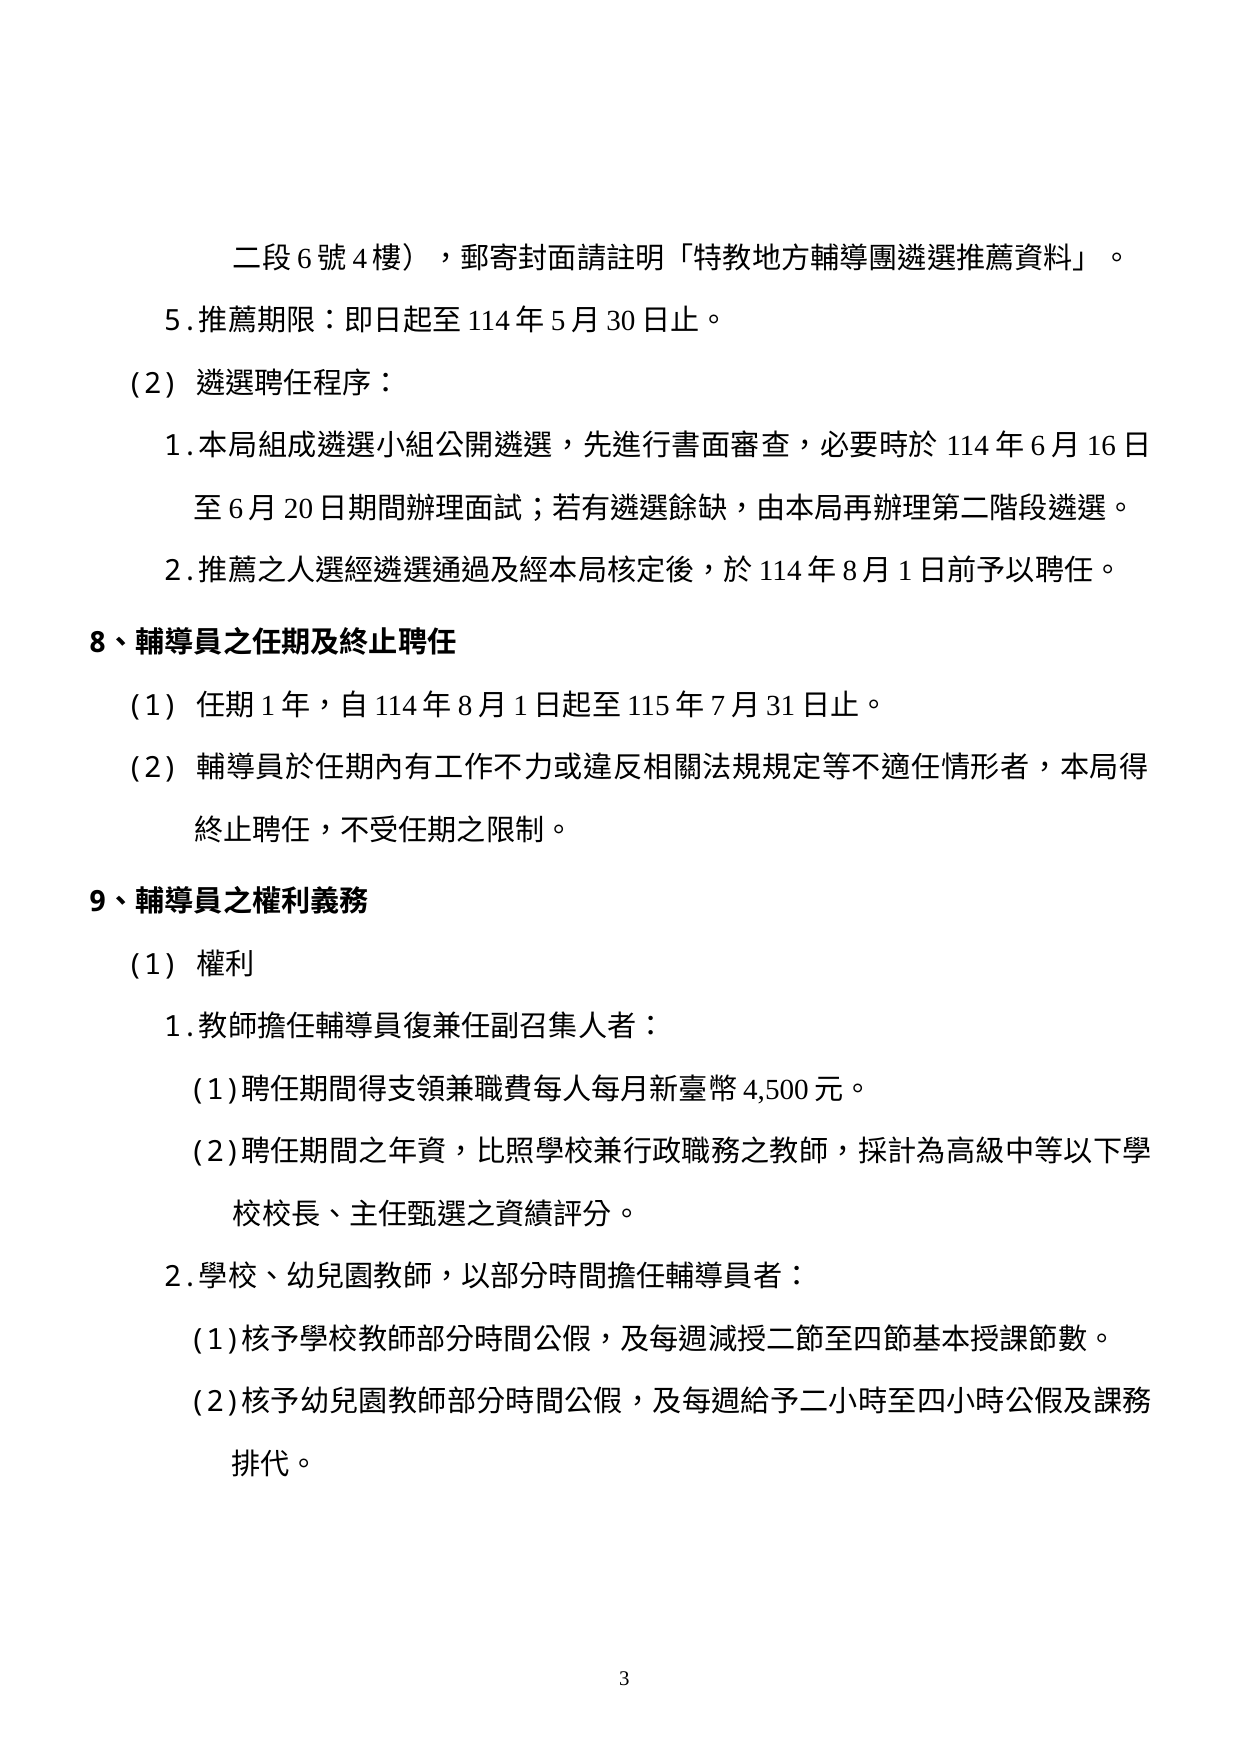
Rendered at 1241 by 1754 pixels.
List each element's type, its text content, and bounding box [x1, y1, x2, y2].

list 教師擔任輔導員復兼任副召集人者： [164, 982, 1152, 1045]
list 學校、幼兒園教師，以部分時間擔任輔導員者： [164, 1232, 1152, 1295]
list 推薦之人選經遴選通過及經本局核定後，於114年8月1日前予以聘任。 [164, 526, 1152, 589]
list 權利 [126, 920, 1152, 982]
list 核予幼兒園教師部分時間公假，及每週給予二小時至四小時公假及課務排代。 [189, 1357, 1152, 1482]
list 推薦期限：即日起至114年5月30日止。 [164, 276, 1152, 339]
list 本局組成遴選小組公開遴選，先進行書面審查，必要時於114年6月16日至6月20日期間辦理面試；若有遴選餘缺，由本局再辦理第二階段遴選。 [164, 401, 1152, 526]
list 二段6號4樓），郵寄封面請註明「特教地方輔導團遴選推薦資料」。 [188, 214, 1152, 276]
list 輔導員於任期內有工作不力或違反相關法規規定等不適任情形者，本局得終止聘任，不受任期之限制。 [126, 723, 1152, 848]
list 遴選聘任程序： [126, 339, 1152, 401]
list 輔導員之權利義務 [89, 857, 1152, 920]
list 聘任期間得支領兼職費每人每月新臺幣4,500元。 [189, 1045, 1152, 1107]
list 核予學校教師部分時間公假，及每週減授二節至四節基本授課節數。 [189, 1295, 1152, 1357]
list 聘任期間之年資，比照學校兼行政職務之教師，採計為高級中等以下學校校長、主任甄選之資績評分。 [188, 1107, 1152, 1232]
list 任期1年，自114年8月1日起至115年7月31日止。 [126, 661, 1152, 723]
list 輔導員之任期及終止聘任 [89, 598, 1152, 661]
